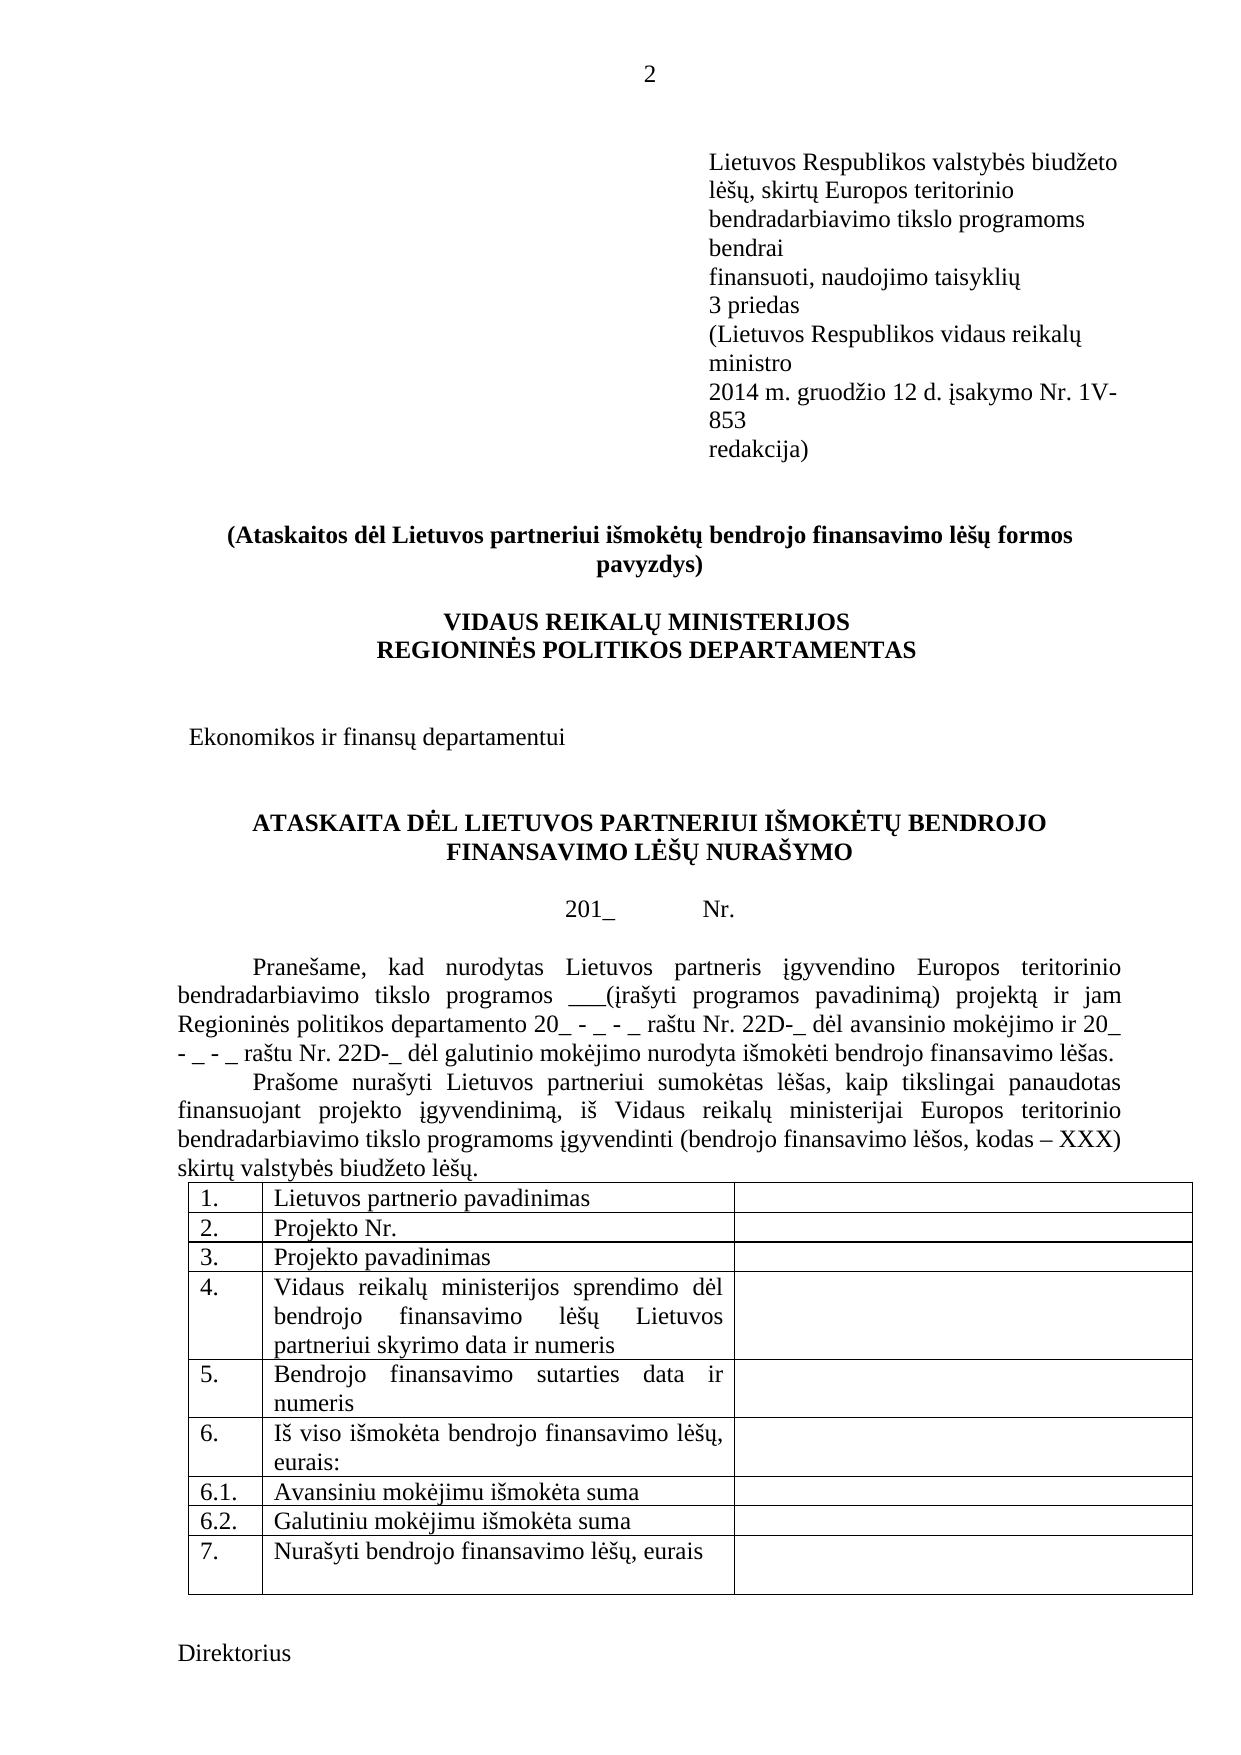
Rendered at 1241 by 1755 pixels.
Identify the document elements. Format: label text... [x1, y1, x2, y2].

table_cell [735, 1272, 1192, 1358]
text bendradarbiavimo tikslo programoms bendrai [709, 204, 1122, 262]
table_cell Vidaus reikalų ministerijos sprendimo dėl bendrojo finansavimo lėšų Lietuvos partneriui skyrimo data ir numeris [263, 1272, 734, 1358]
text 2014 m. gruodžio 12 d. įsakymo Nr. 1V-853 [709, 377, 1122, 434]
text Prašome nurašyti Lietuvos partneriui sumokėtas lėšas, kaip tikslingai panaudotas finansuojant projekto įgyvendinimą, iš Vidaus reikalų ministerijai Europos teritorinio bendradarbiavimo tikslo programoms įgyvendinti (bendrojo finansavimo lėšos, kodas – XXX) skirtų valstybės biudžeto lėšų. [177, 1067, 1122, 1182]
text Pranešame, kad nurodytas Lietuvos partneris įgyvendino Europos teritorinio bendradarbiavimo tikslo programos ___(įrašyti programos pavadinimą) projektą ir jam Regioninės politikos departamento 20_ - _ - _ raštu Nr. 22D-_ dėl avansinio mokėjimo ir 20_ - _ - _ raštu Nr. 22D-_ dėl galutinio mokėjimo nurodyta išmokėti bendrojo finansavimo lėšas. [177, 952, 1122, 1067]
table_cell 4. [189, 1272, 262, 1358]
table_cell [735, 1360, 1192, 1417]
table_header [956, 722, 1192, 779]
text (Ataskaitos dėl Lietuvos partneriui išmokėtų bendrojo finansavimo lėšų formos pavyzdys) [177, 521, 1122, 578]
text redakcija) [709, 434, 1122, 463]
table_cell 3. [189, 1243, 262, 1271]
table_header [661, 722, 735, 779]
text (Lietuvos Respublikos vidaus reikalų ministro [709, 319, 1122, 377]
table_cell Galutiniu mokėjimu išmokėta suma [263, 1506, 734, 1535]
table_cell [735, 1418, 1192, 1476]
table_cell [735, 1243, 1192, 1271]
table_cell Iš viso išmokėta bendrojo finansavimo lėšų, eurais: [263, 1418, 734, 1476]
text VIDAUS REIKALŲ MINISTERIJOS [177, 607, 1122, 636]
table_cell [735, 1506, 1192, 1535]
table_cell 2. [189, 1213, 262, 1241]
table_cell Avansiniu mokėjimu išmokėta suma [263, 1477, 734, 1505]
table_header [794, 722, 956, 779]
table_cell Projekto pavadinimas [263, 1243, 734, 1271]
table_cell 7. [189, 1536, 262, 1594]
table_cell [735, 1213, 1192, 1241]
text REGIONINĖS POLITIKOS DEPARTAMENTAS [177, 636, 1122, 664]
table_header [735, 1183, 1192, 1212]
text 201_ Nr. [177, 894, 1122, 923]
table_cell Nurašyti bendrojo finansavimo lėšų, eurais [263, 1536, 734, 1594]
text Direktorius [177, 1638, 1122, 1667]
text 3 priedas [709, 291, 1122, 319]
table_cell [735, 1536, 1192, 1594]
text finansuoti, naudojimo taisyklių [709, 262, 1122, 291]
table_header Ekonomikos ir finansų departamentui [177, 722, 661, 779]
table_cell Projekto Nr. [263, 1213, 734, 1241]
table_header [735, 722, 794, 779]
text lėšų, skirtų Europos teritorinio [709, 176, 1122, 204]
text Lietuvos Respublikos valstybės biudžeto [709, 147, 1122, 176]
text ATASKAITA DĖL LIETUVOS PARTNERIUI IŠMOKĖTŲ BENDROJO FINANSAVIMO LĖŠŲ NURAŠYMO [177, 808, 1122, 866]
table_header Lietuvos partnerio pavadinimas [263, 1183, 734, 1212]
table_cell Bendrojo finansavimo sutarties data ir numeris [263, 1360, 734, 1417]
table_cell 6. [189, 1418, 262, 1476]
table_cell 6.1. [189, 1477, 262, 1505]
table_header 1. [189, 1183, 262, 1212]
table_cell 5. [189, 1360, 262, 1417]
table_cell 6.2. [189, 1506, 262, 1535]
table_cell [735, 1477, 1192, 1505]
